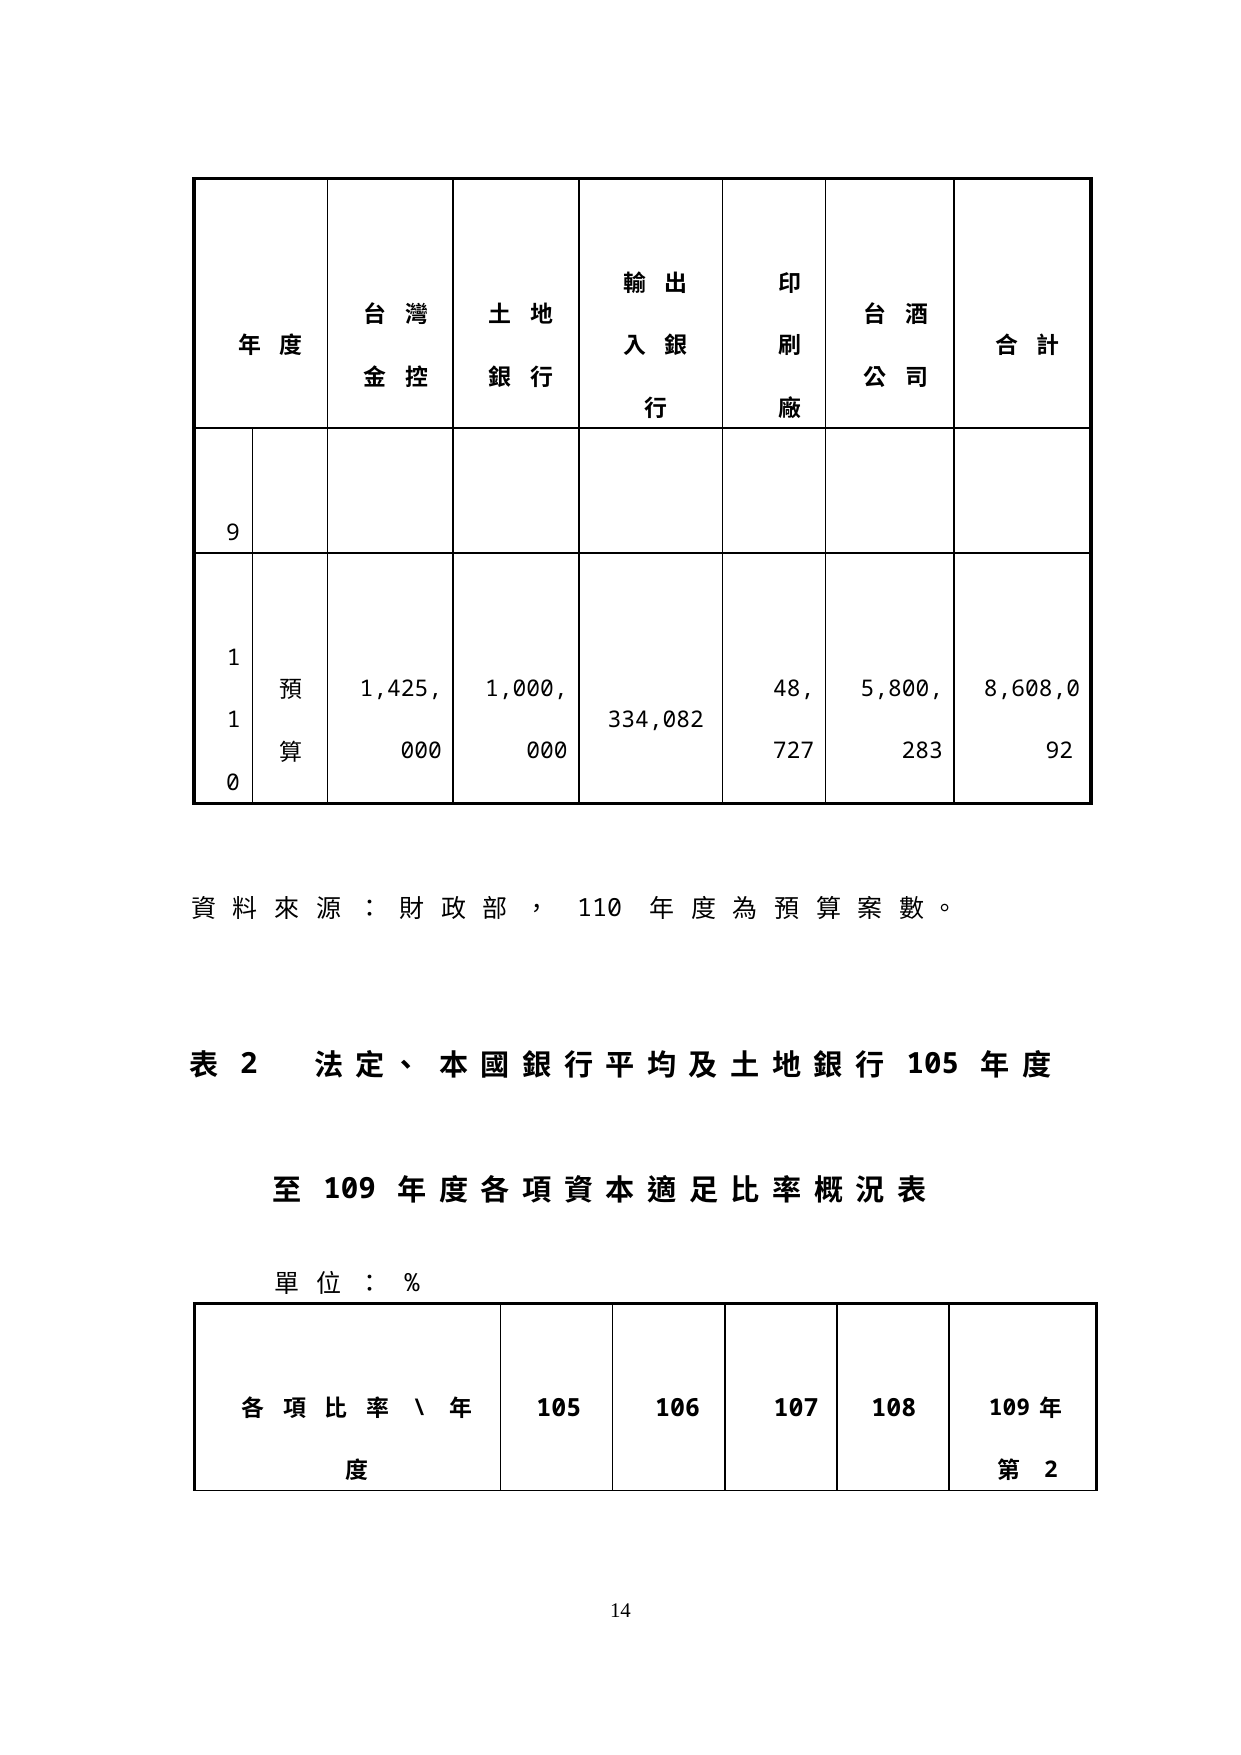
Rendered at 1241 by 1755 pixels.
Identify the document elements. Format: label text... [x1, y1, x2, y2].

table_header 台灣金控 [328, 180, 452, 427]
table_cell 1,000,000 [454, 554, 578, 802]
table_header 台酒公司 [826, 180, 953, 427]
table_cell 5,800,283 [826, 554, 953, 802]
table_header 印刷廠 [723, 180, 825, 427]
text 表2 法定、本國銀行平均及土地銀行105年度至109年度各項資本適足比率概況表 單位：% [183, 990, 1058, 1302]
table_cell - [580, 429, 722, 552]
table_header 105 [501, 1305, 612, 1490]
table_header 輸出入銀行 [580, 180, 722, 427]
table_header 108 [838, 1305, 948, 1490]
table_cell [723, 429, 825, 552]
table_header 合計 [955, 180, 1089, 427]
text 資料來源：財政部，110年度為預算案數。 [183, 865, 1058, 927]
table_cell 334,082 [580, 554, 722, 802]
table_header 土地銀行 [454, 180, 578, 427]
table_header 109年第2 [950, 1305, 1095, 1490]
table_header 年度 [196, 180, 327, 427]
table_cell [955, 429, 1089, 552]
table_cell 48,727 [723, 554, 825, 802]
table_cell 110 [196, 554, 252, 802]
table_cell - [454, 429, 578, 552]
table_header 各項比率\年度 [196, 1305, 500, 1490]
table_cell [253, 429, 327, 552]
table_cell 1,425,000 [328, 554, 452, 802]
table_header 107 [726, 1305, 836, 1490]
table_cell 8,608,092 [955, 554, 1089, 802]
table_cell [328, 429, 452, 552]
table_cell 9 [196, 429, 252, 552]
table_header 106 [613, 1305, 724, 1490]
table_cell 預算 [253, 554, 327, 802]
table_cell [826, 429, 953, 552]
